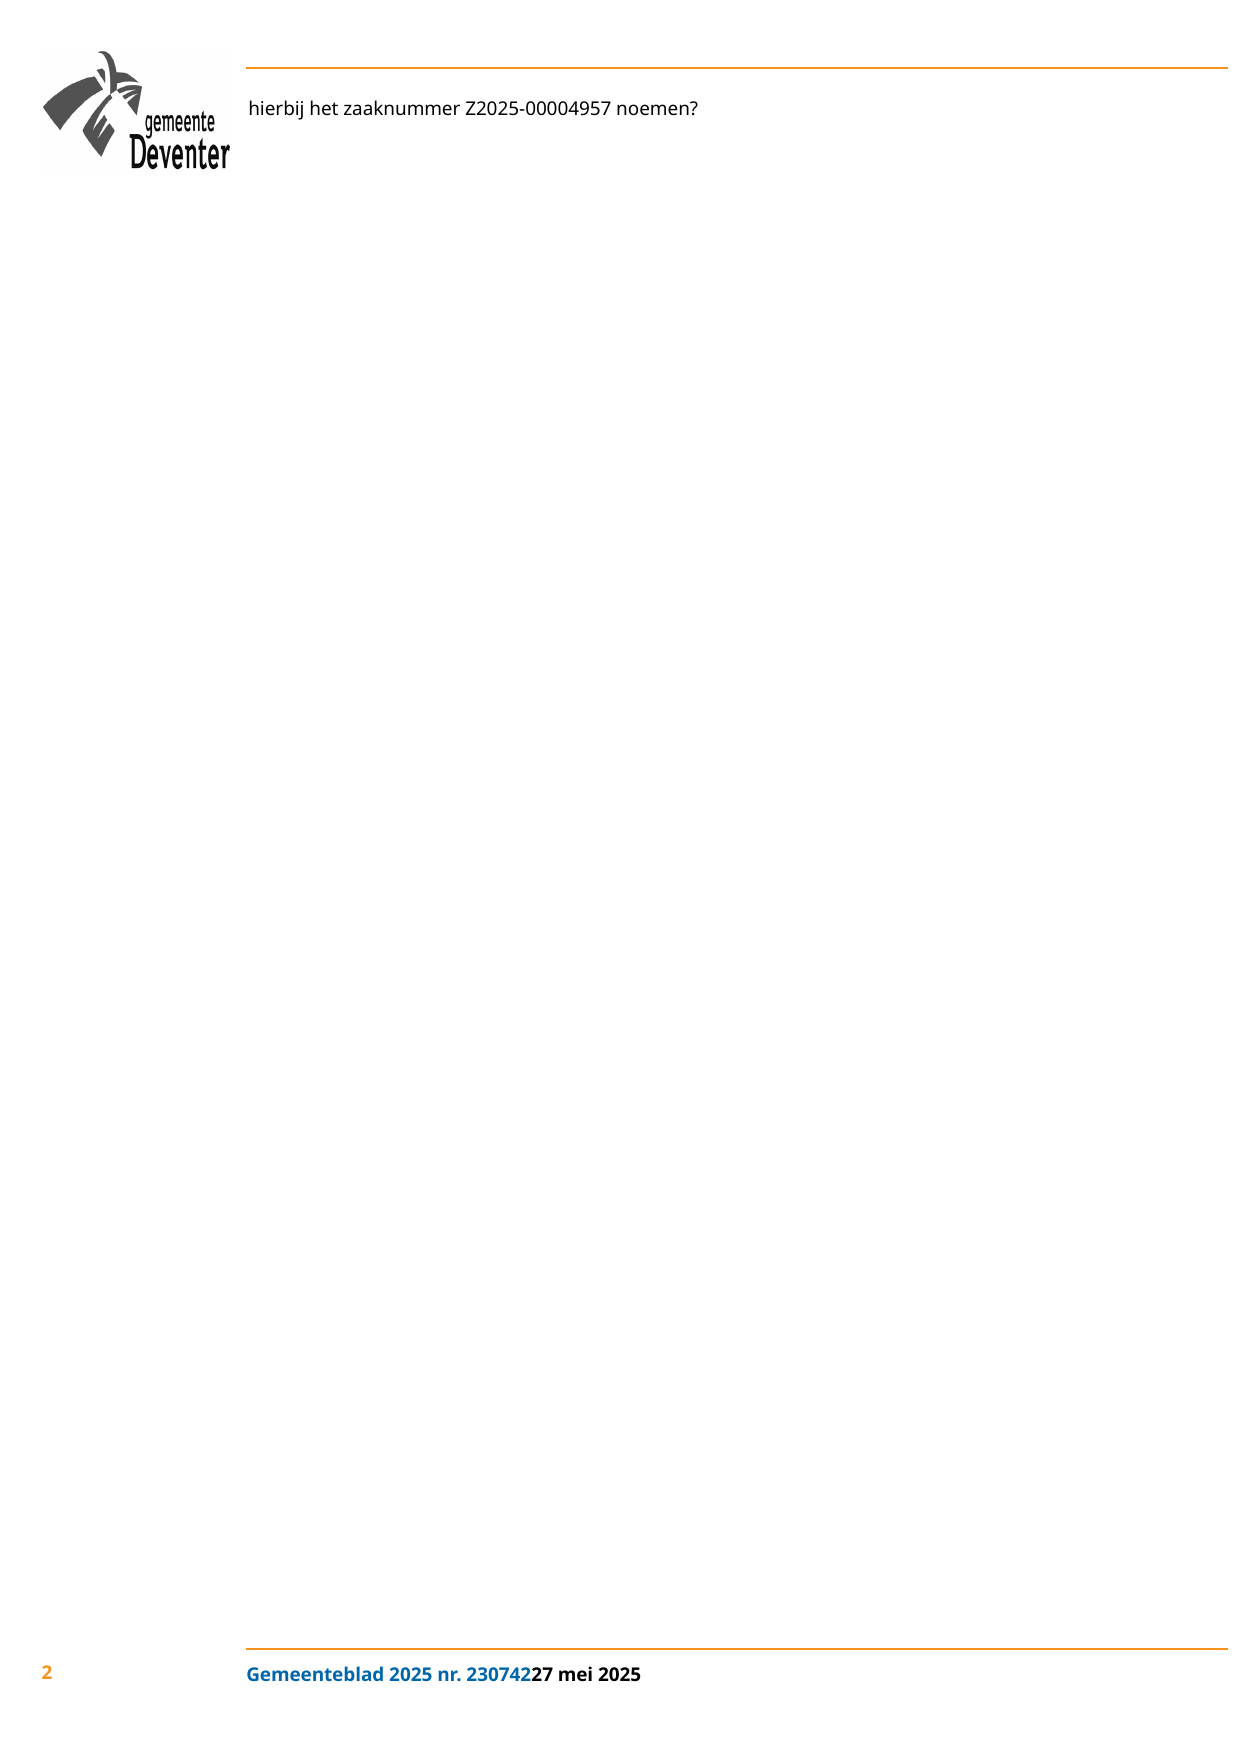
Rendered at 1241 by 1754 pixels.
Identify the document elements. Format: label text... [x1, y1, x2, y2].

text hierbij het zaaknummer Z2025-00004957 noemen? [248, 95, 1152, 121]
picture [41, 47, 231, 172]
